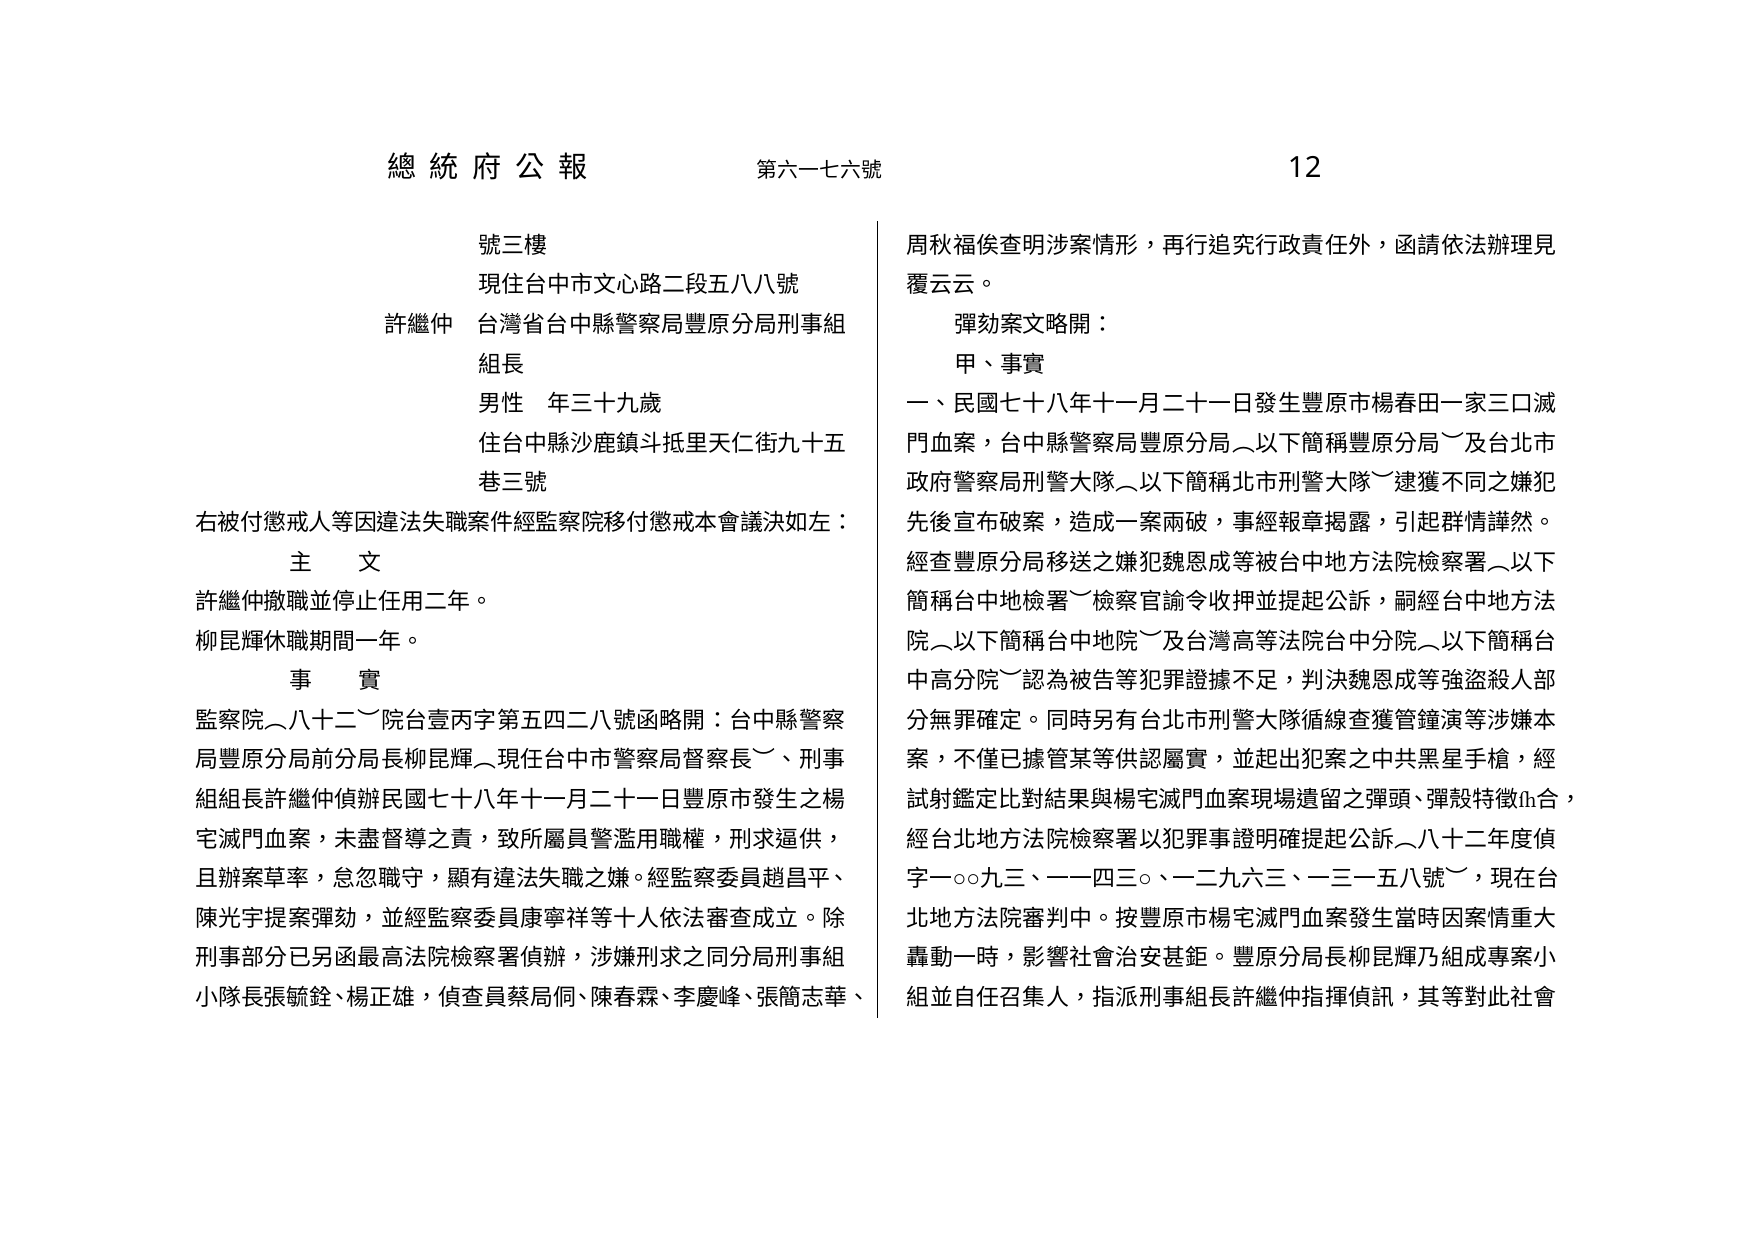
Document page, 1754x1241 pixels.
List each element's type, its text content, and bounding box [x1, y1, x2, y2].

text 監察院︵八十二︶院台壹丙字第五四二八號函略開：台中縣警察局豐原分局前分局長柳昆輝︵現任台中市警察局督察長︶、刑事組組長許繼仲偵辦民國七十八年十一月二十一日豐原市發生之楊宅滅門血案，未盡督導之責，致所屬員警濫用職權，刑求逼供，且辦案草率，怠忽職守，顯有違法失職之嫌。經監察委員趙昌平、陳光宇提案彈劾，並經監察委員康寧祥等十人依法審查成立。除刑事部分已另函最高法院檢察署偵辦，涉嫌刑求之同分局刑事組小隊長張毓銓、楊正雄，偵查員蔡局侗、陳春霖、李慶峰、張簡志華、周秋福俟查明涉案情形，再行追究行政責任外，函請依法辦理見覆云云。 [195, 697, 847, 1013]
text 許繼仲撤職並停止任用二年。 [195, 578, 847, 617]
text 號三樓 [478, 222, 847, 261]
text 男性 年三十九歲 [478, 380, 847, 419]
text 監察院︵八十二︶院台壹丙字第五四二八號函略開：台中縣警察局豐原分局前分局長柳昆輝︵現任台中市警察局督察長︶、刑事組組長許繼仲偵辦民國七十八年十一月二十一日豐原市發生之楊宅滅門血案，未盡督導之責，致所屬員警濫用職權，刑求逼供，且辦案草率，怠忽職守，顯有違法失職之嫌。經監察委員趙昌平、陳光宇提案彈劾，並經監察委員康寧祥等十人依法審查成立。除刑事部分已另函最高法院檢察署偵辦，涉嫌刑求之同分局刑事組小隊長張毓銓、楊正雄，偵查員蔡局侗、陳春霖、李慶峰、張簡志華、周秋福俟查明涉案情形，再行追究行政責任外，函請依法辦理見覆云云。 [907, 222, 1559, 301]
text 柳昆輝休職期間一年。 [195, 617, 847, 657]
text 一、民國七十八年十一月二十一日發生豐原市楊春田一家三口滅門血案，台中縣警察局豐原分局︵以下簡稱豐原分局︶及台北市政府警察局刑警大隊︵以下簡稱北市刑警大隊︶逮獲不同之嫌犯，先後宣布破案，造成一案兩破，事經報章揭露，引起群情譁然。經查豐原分局移送之嫌犯魏恩成等被台中地方法院檢察署︵以下簡稱台中地檢署︶檢察官諭令收押並提起公訴，嗣經台中地方法院︵以下簡稱台中地院︶及台灣高等法院台中分院︵以下簡稱台中高分院︶認為被告等犯罪證據不足，判決魏恩成等強盜殺人部分無罪確定。同時另有台北市刑警大隊循線查獲管鐘演等涉嫌本案，不僅已據管某等供認屬實，並起出犯案之中共黑星手槍，經試射鑑定比對結果與楊宅滅門血案現場遺留之彈頭、彈殼特徵合，經台北地方法院檢察署以犯罪事證明確提起公訴︵八十二年度偵字一○○九三、一一四三○、一二九六三、一三一五八號︶，現在台北地方法院審判中。按豐原市楊宅滅門血案發生當時因案情重大，轟動一時，影響社會治安甚鉅。豐原分局長柳昆輝乃組成專案小組並自任召集人，指派刑事組長許繼仲指揮偵訊，其等對此社會矚目之重大案件，理應更秉持毋枉毋縱之精神，以科學方法蒐集證據，俾能使案情水落石出。詎該分局就此攸關人命之重大刑案，竟未能詳實追查起出魏恩成等自白之作案手槍、開山刀、鐵剪、起子、贓車等重要犯罪物證。對於綑綁工人張秀雄、林金川之塑膠帶上指紋，既經鑑定結果亦非魏恩成、陳武雄等所有，復未採得其他現場指紋，資為比對，在缺乏犯罪證據之下，僅憑非法取得且與事實不符之自白，及命魏某繪畫之開山刀圖形等即遽將魏恩成等人移送台中地檢署偵辦，致使陳武雄於七十九年五月十九日收押迄八十年三月二十日無罪釋放止，被羈押達十個月，陳雲鵬於七十九年八月一日收押迄三月二十二日具保開釋止，被羈押七個月又二十二日，魏恩成於七十九年五月十五日收押迄八十年三月十九日止以另案送監執行，期間長達十個月又四天。柳昆輝為專案小組召集人，許繼仲則直接負責偵辦本案，急於事功而無視人權，對此所犯罪名為唯一死刑之重大案件，竟未盡調查之能事，積極蒐求犯罪事證，即率爾移送台中地檢署偵辦，其辦案過程草率粗糙，怠忽職守，顯有虧職責。 [907, 380, 1559, 1013]
text 右被付懲戒人等因違法失職案件經監察院移付懲戒本會議決如左： [195, 499, 847, 538]
text 現住台中市文心路二段五八八號 [478, 261, 847, 301]
text 甲、事實 [954, 340, 1559, 380]
text 許繼仲 台灣省台中縣警察局豐原分局刑事組組長 [384, 301, 847, 380]
text 彈劾案文略開： [954, 301, 1559, 340]
text 主 文 [289, 538, 847, 578]
text 事 實 [289, 657, 847, 697]
text 住台中縣沙鹿鎮斗抵里天仁街九十五巷三號 [478, 419, 847, 499]
